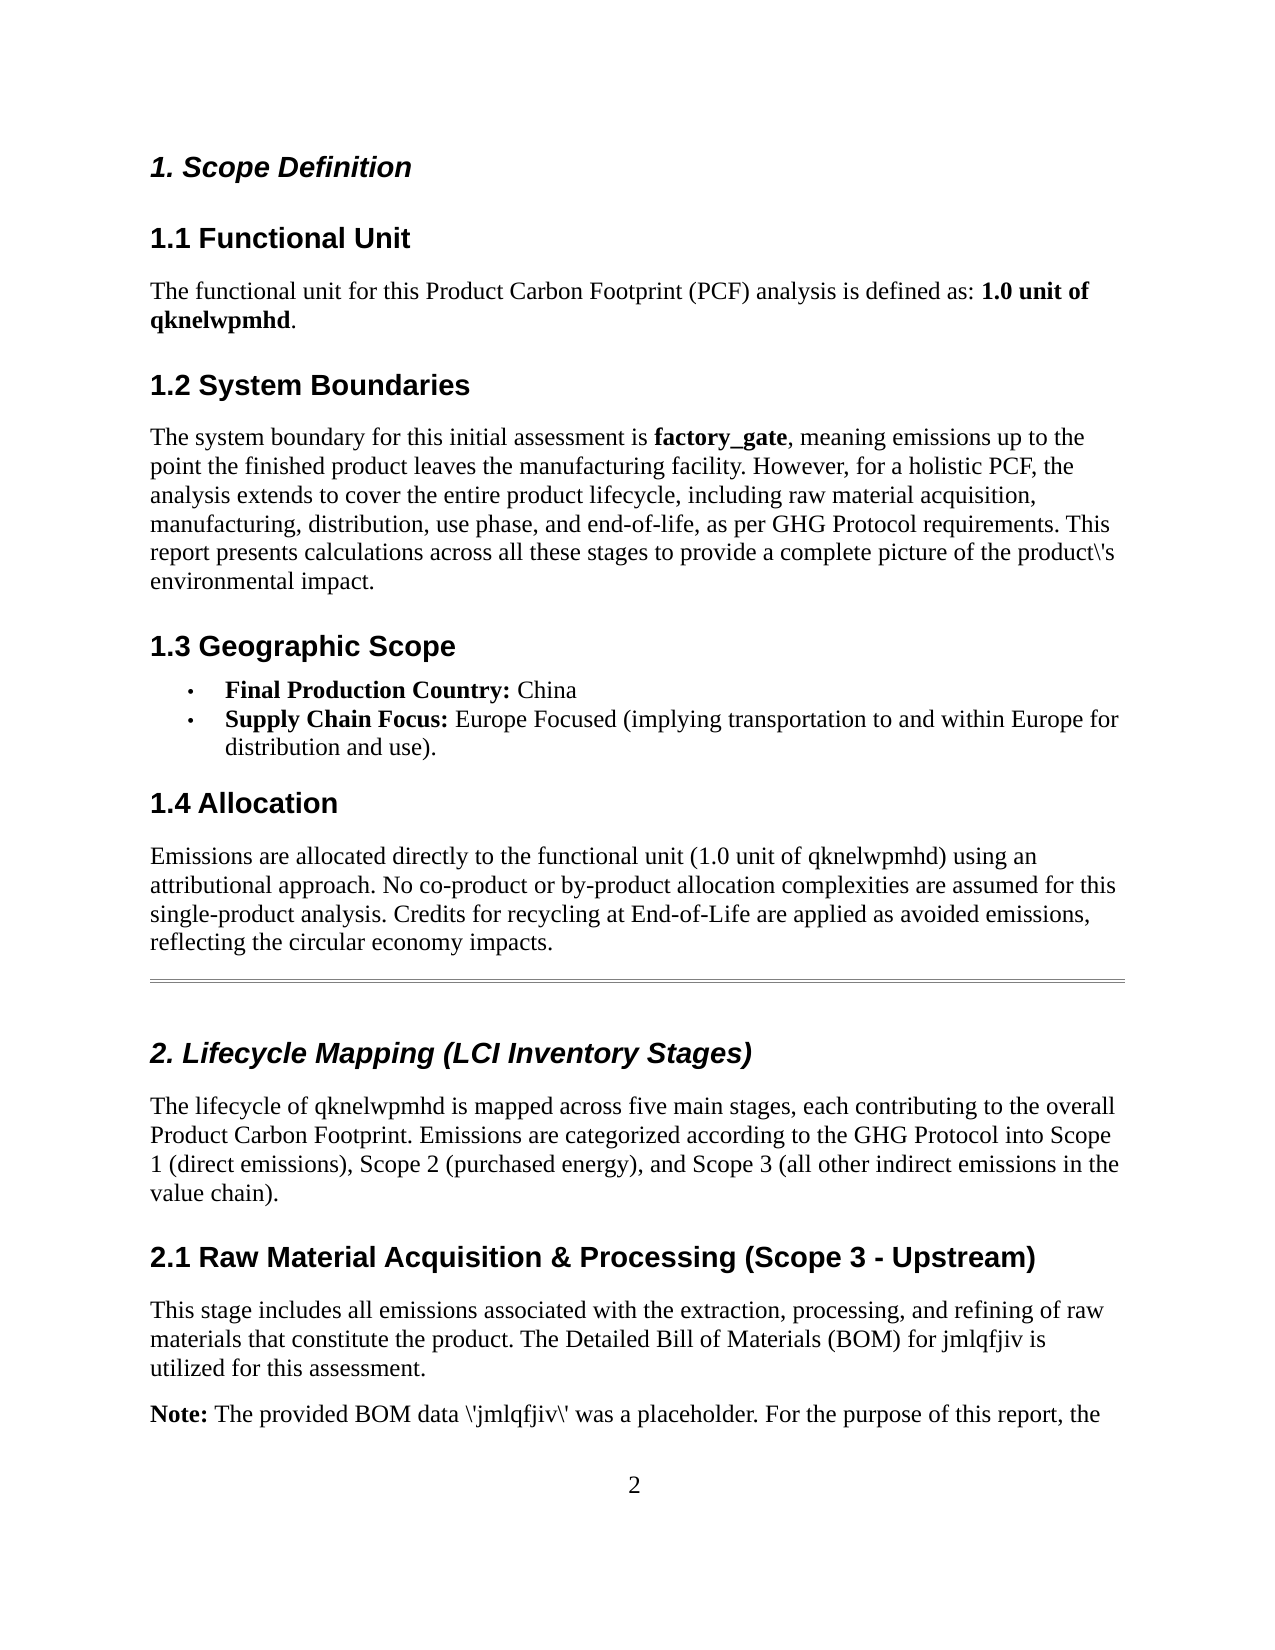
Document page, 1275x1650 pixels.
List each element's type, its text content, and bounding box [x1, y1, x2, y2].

subtitle 2. Lifecycle Mapping (LCI Inventory Stages) [150, 1036, 1125, 1070]
subtitle 1.3 Geographic Scope [150, 629, 1125, 662]
text The lifecycle of qknelwpmhd is mapped across five main stages, each contributing to the overall Product Carbon Footprint. Emissions are categorized according to the GHG Protocol into Scope 1 (direct emissions), Scope 2 (purchased energy), and Scope 3 (all other indirect emissions in the value chain). [150, 1091, 1125, 1206]
text The system boundary for this initial assessment is factory_gate, meaning emissions up to the point the finished product leaves the manufacturing facility. However, for a holistic PCF, the analysis extends to cover the entire product lifecycle, including raw material acquisition, manufacturing, distribution, use phase, and end-of-life, as per GHG Protocol requirements. This report presents calculations across all these stages to provide a complete picture of the product\'s environmental impact. [150, 422, 1125, 595]
text Note: The provided BOM data \'jmlqfjiv\' was a placeholder. For the purpose of this report, the [150, 1399, 1125, 1428]
text Emissions are allocated directly to the functional unit (1.0 unit of qknelwpmhd) using an attributional approach. No co-product or by-product allocation complexities are assumed for this single-product analysis. Credits for recycling at End-of-Life are applied as avoided emissions, reflecting the circular economy impacts. [150, 841, 1125, 956]
subtitle 1. Scope Definition [150, 150, 1125, 183]
subtitle 1.4 Allocation [150, 786, 1125, 820]
subtitle 1.2 System Boundaries [150, 367, 1125, 401]
subtitle 1.1 Functional Unit [150, 221, 1125, 254]
list Supply Chain Focus: Europe Focused (implying transportation to and within Europe for distribution and use). [187, 704, 1125, 761]
subtitle 2.1 Raw Material Acquisition & Processing (Scope 3 - Upstream) [150, 1240, 1125, 1274]
text The functional unit for this Product Carbon Footprint (PCF) analysis is defined as: 1.0 unit of qknelwpmhd. [150, 276, 1125, 333]
text This stage includes all emissions associated with the extraction, processing, and refining of raw materials that constitute the product. The Detailed Bill of Materials (BOM) for jmlqfjiv is utilized for this assessment. [150, 1295, 1125, 1382]
list Final Production Country: China [187, 675, 1125, 704]
